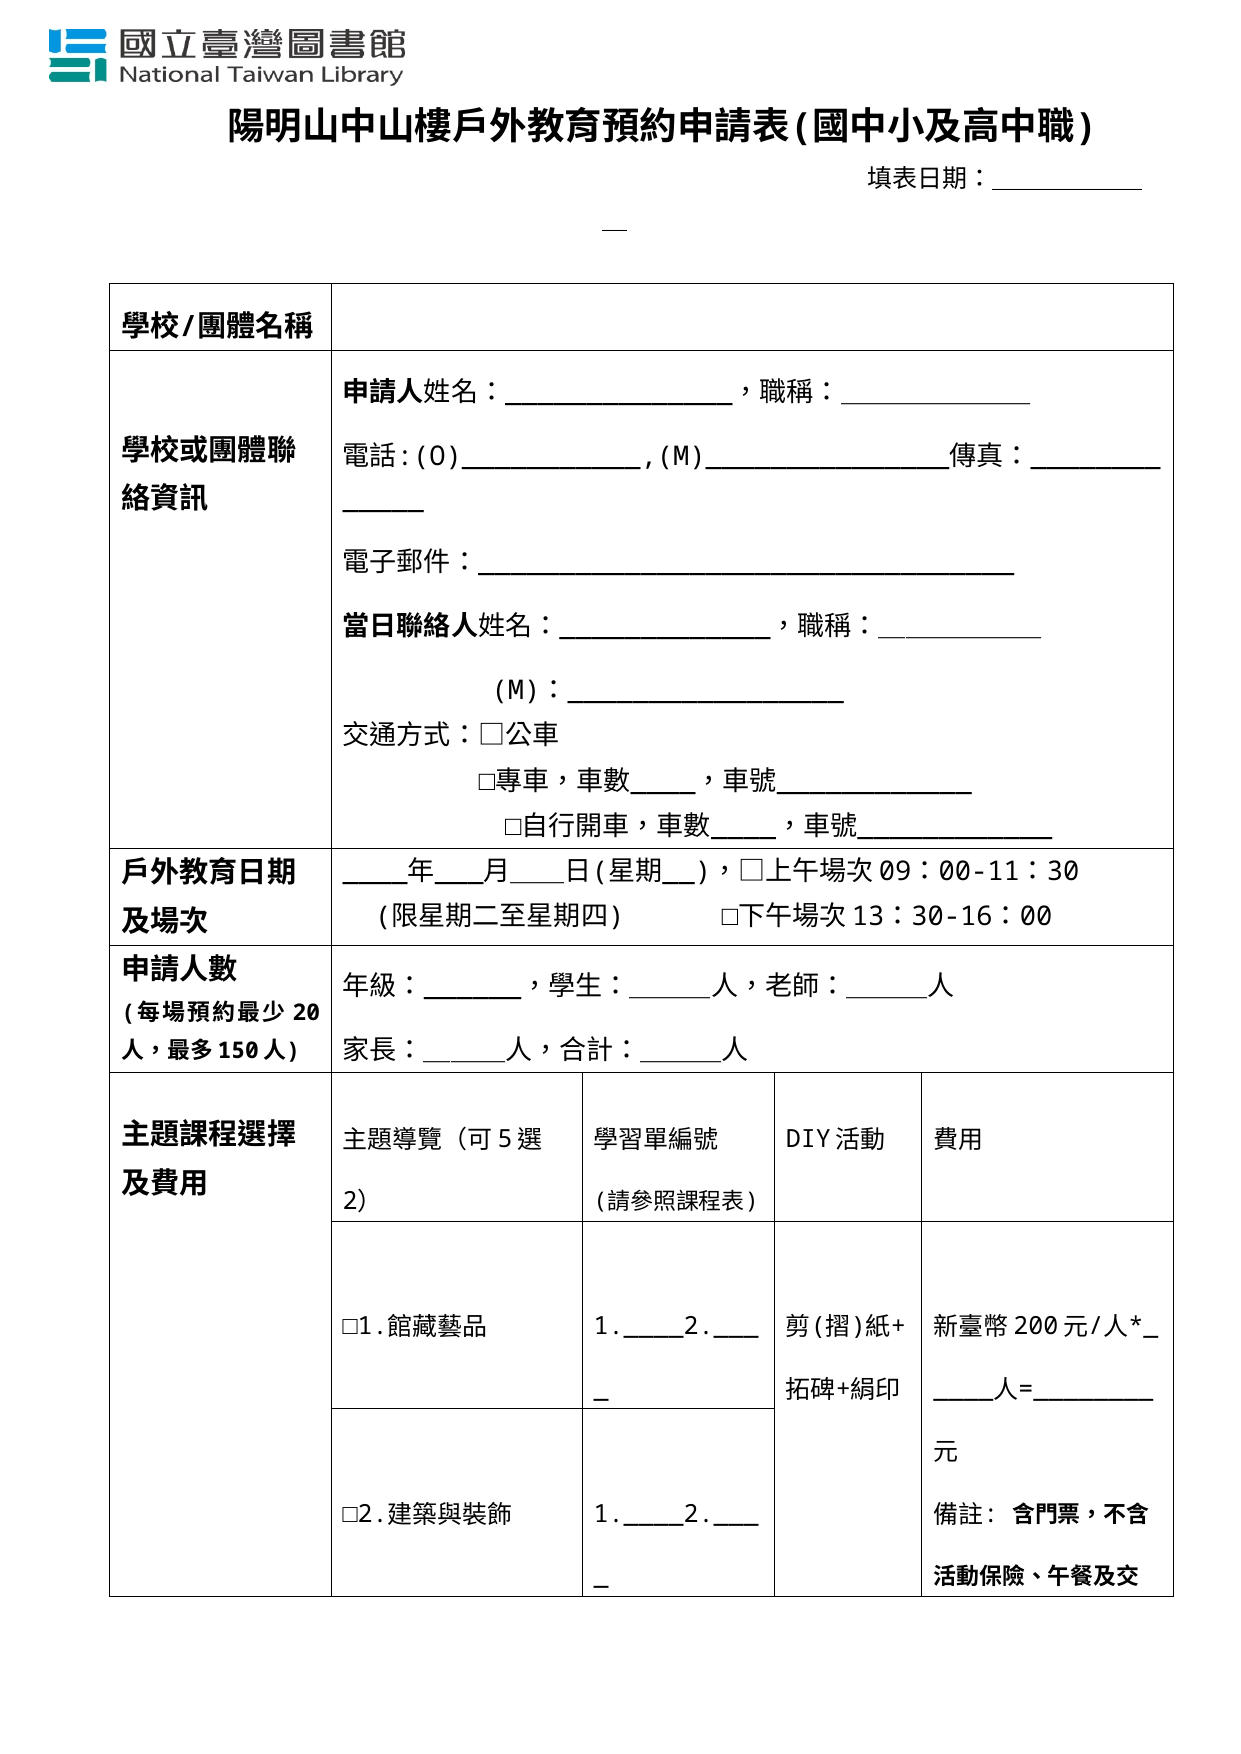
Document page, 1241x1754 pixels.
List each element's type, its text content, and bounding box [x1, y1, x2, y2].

text 填表日期：＿＿＿＿＿＿＿ [187, 158, 1143, 236]
table_cell □1.館藏藝品 [332, 1222, 582, 1408]
table_header [332, 284, 1173, 350]
table_cell 申請人姓名：______________，職稱：＿＿＿＿＿＿＿ 電話:(O)___________,(M)_______________傳真：_____________ 電子郵件：_________________________________ 當日聯絡人姓名：_____________，職稱：＿＿＿＿＿＿ (M)：_________________ 交通方式：□公車 □專車，車數____，車號____________ □自行開車，車數____，車號____________ [332, 351, 1173, 848]
table_cell 1.____2.____ [583, 1409, 774, 1596]
table_cell 剪(摺)紙+拓碑+絹印 [775, 1222, 921, 1596]
table_cell 主題導覽（可5選2） [332, 1073, 582, 1221]
table_header 學校/團體名稱 [110, 284, 331, 350]
table_cell 主題課程選擇及費用 [110, 1073, 331, 1596]
table_cell 戶外教育日期及場次 [110, 849, 331, 944]
table_cell 年級：______，學生：＿＿＿人，老師：＿＿＿人 家長：＿＿＿人，合計：＿＿＿人 [332, 946, 1173, 1072]
table_cell 學校或團體聯絡資訊 [110, 351, 331, 848]
table_cell ____年___月＿＿日(星期__)，□上午場次09：00-11：30 (限星期二至星期四) □下午場次13：30-16：00 [332, 849, 1173, 944]
table_cell DIY活動 [775, 1073, 921, 1221]
text 陽明山中山樓戶外教育預約申請表(國中小及高中職) [187, 96, 1137, 150]
table_cell 申請人數 (每場預約最少20人，最多150人) [110, 946, 331, 1072]
table_cell 費用 [922, 1073, 1173, 1221]
table_cell 學習單編號 (請參照課程表) [583, 1073, 774, 1221]
table_cell 1.____2.____ [583, 1222, 774, 1408]
table_cell □2.建築與裝飾 [332, 1409, 582, 1596]
table_cell 新臺幣200元/人*_____人=________元 備註: 含門票，不含活動保險、午餐及交 [922, 1222, 1173, 1596]
